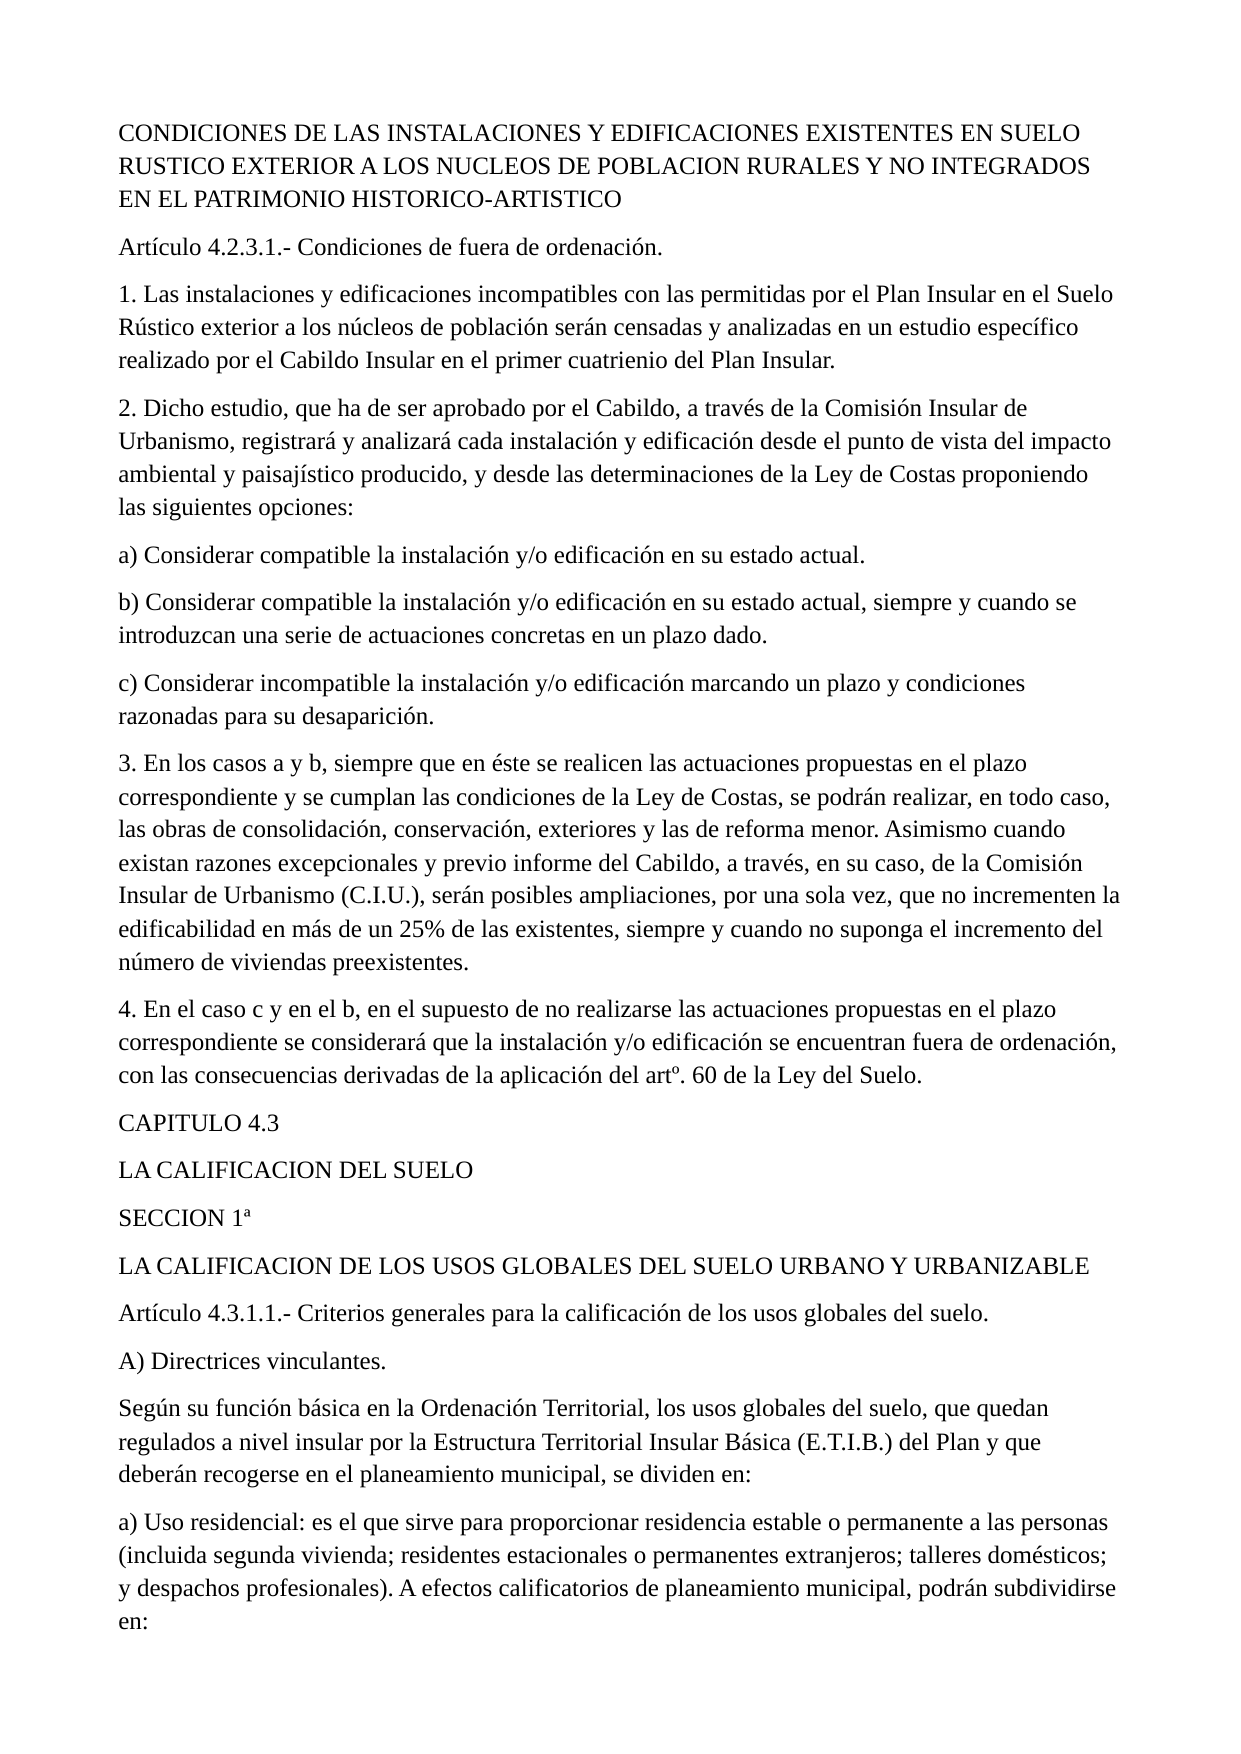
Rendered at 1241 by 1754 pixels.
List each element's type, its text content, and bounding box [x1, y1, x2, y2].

text LA CALIFICACION DEL SUELO [118, 1156, 1122, 1184]
text LA CALIFICACION DE LOS USOS GLOBALES DEL SUELO URBANO Y URBANIZABLE [118, 1251, 1122, 1279]
text a) Considerar compatible la instalación y/o edificación en su estado actual. [118, 540, 1122, 568]
text SECCION 1ª [118, 1203, 1122, 1232]
text 1. Las instalaciones y edificaciones incompatibles con las permitidas por el Plan Insular en el Suelo Rústico exterior a los núcleos de población serán censadas y analizadas en un estudio específico realizado por el Cabildo Insular en el primer cuatrienio del Plan Insular. [118, 279, 1122, 374]
text CONDICIONES DE LAS INSTALACIONES Y EDIFICACIONES EXISTENTES EN SUELO RUSTICO EXTERIOR A LOS NUCLEOS DE POBLACION RURALES Y NO INTEGRADOS EN EL PATRIMONIO HISTORICO-ARTISTICO [118, 118, 1122, 213]
text b) Considerar compatible la instalación y/o edificación en su estado actual, siempre y cuando se introduzcan una serie de actuaciones concretas en un plazo dado. [118, 587, 1122, 649]
text Según su función básica en la Ordenación Territorial, los usos globales del suelo, que quedan regulados a nivel insular por la Estructura Territorial Insular Básica (E.T.I.B.) del Plan y que deberán recogerse en el planeamiento municipal, se dividen en: [118, 1393, 1122, 1488]
text 4. En el caso c y en el b, en el supuesto de no realizarse las actuaciones propuestas en el plazo correspondiente se considerará que la instalación y/o edificación se encuentran fuera de ordenación, con las consecuencias derivadas de la aplicación del artº. 60 de la Ley del Suelo. [118, 994, 1122, 1089]
text Artículo 4.2.3.1.- Condiciones de fuera de ordenación. [118, 232, 1122, 261]
text A) Directrices vinculantes. [118, 1346, 1122, 1375]
text a) Uso residencial: es el que sirve para proporcionar residencia estable o permanente a las personas (incluida segunda vivienda; residentes estacionales o permanentes extranjeros; talleres domésticos; y despachos profesionales). A efectos calificatorios de planeamiento municipal, podrán subdividirse en: [118, 1507, 1122, 1635]
text c) Considerar incompatible la instalación y/o edificación marcando un plazo y condiciones razonadas para su desaparición. [118, 668, 1122, 730]
text Artículo 4.3.1.1.- Criterios generales para la calificación de los usos globales del suelo. [118, 1298, 1122, 1327]
text 3. En los casos a y b, siempre que en éste se realicen las actuaciones propuestas en el plazo correspondiente y se cumplan las condiciones de la Ley de Costas, se podrán realizar, en todo caso, las obras de consolidación, conservación, exteriores y las de reforma menor. Asimismo cuando existan razones excepcionales y previo informe del Cabildo, a través, en su caso, de la Comisión Insular de Urbanismo (C.I.U.), serán posibles ampliaciones, por una sola vez, que no incrementen la edificabilidad en más de un 25% de las existentes, siempre y cuando no suponga el incremento del número de viviendas preexistentes. [118, 748, 1122, 975]
text CAPITULO 4.3 [118, 1108, 1122, 1137]
text 2. Dicho estudio, que ha de ser aprobado por el Cabildo, a través de la Comisión Insular de Urbanismo, registrará y analizará cada instalación y edificación desde el punto de vista del impacto ambiental y paisajístico producido, y desde las determinaciones de la Ley de Costas proponiendo las siguientes opciones: [118, 393, 1122, 521]
